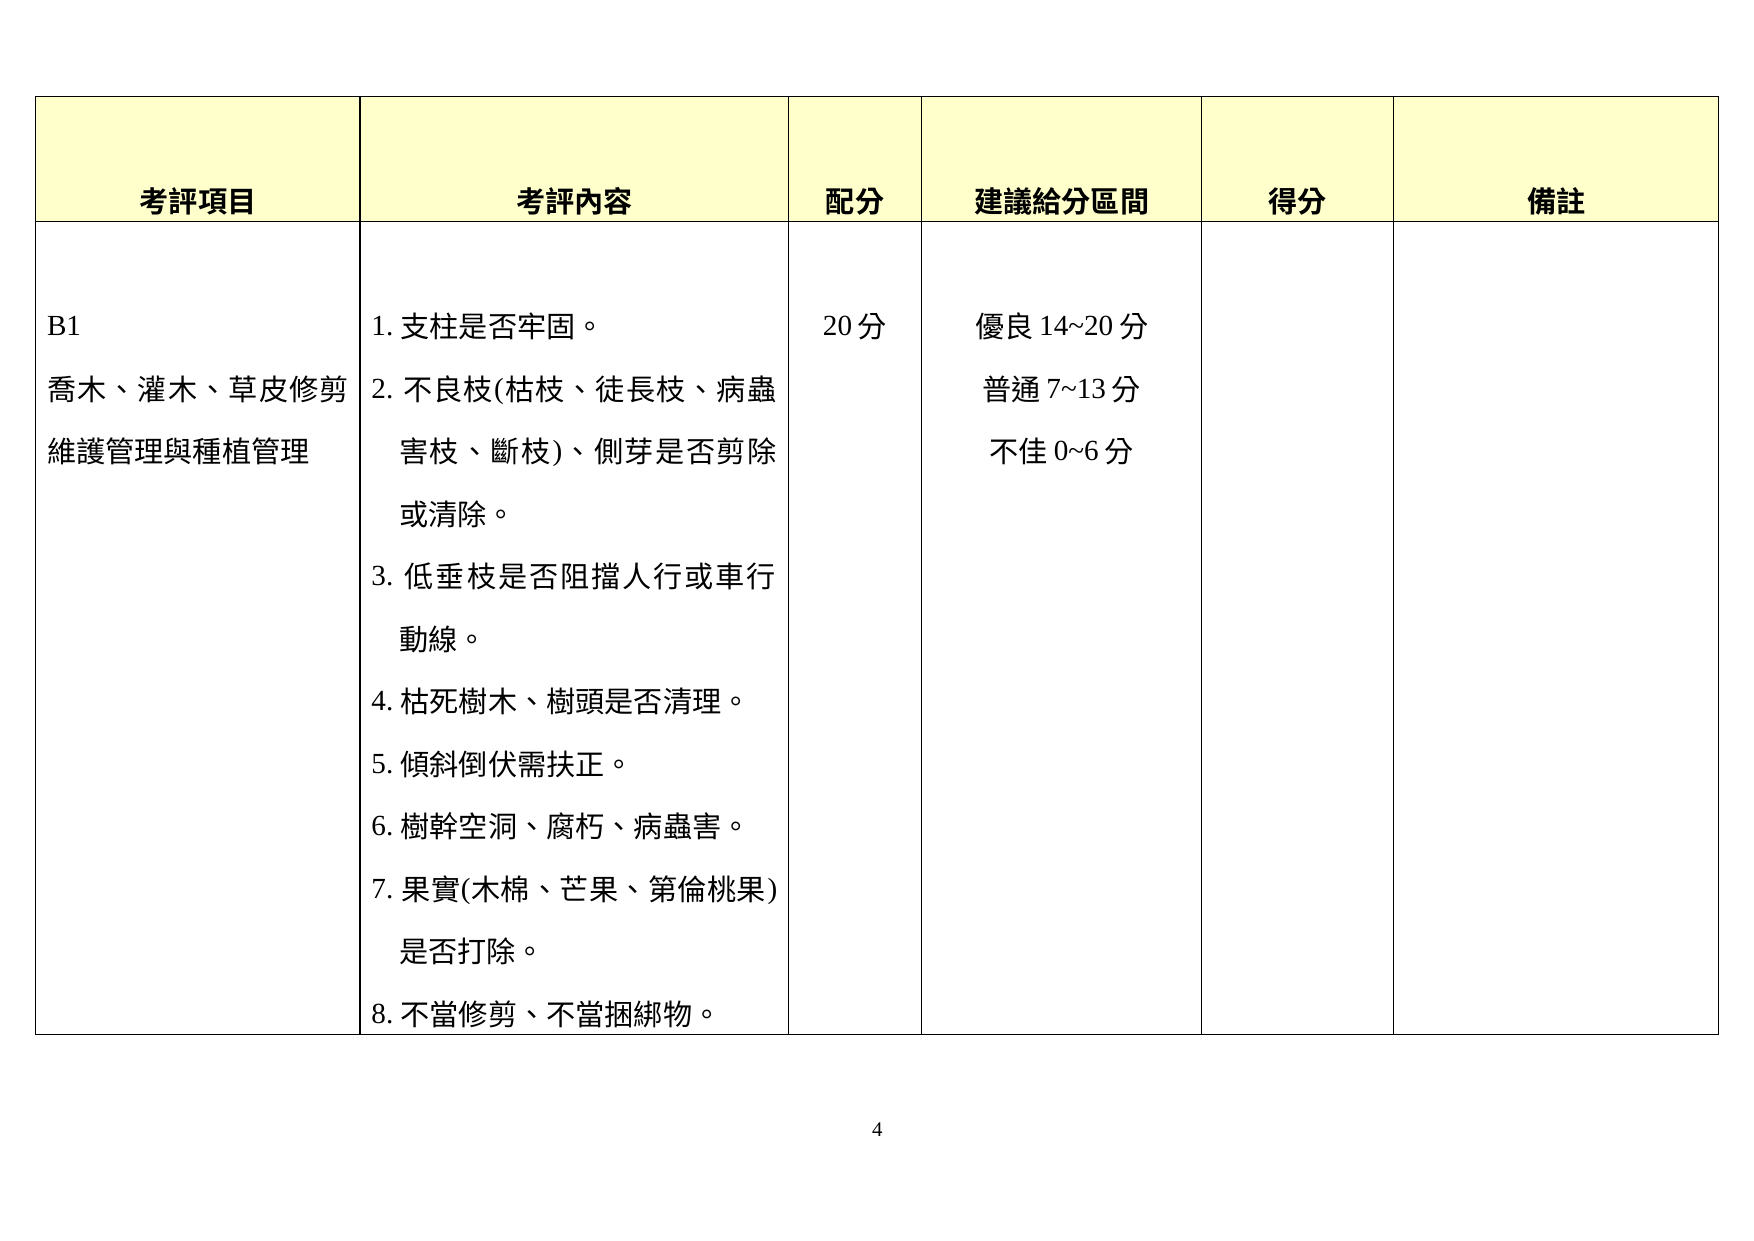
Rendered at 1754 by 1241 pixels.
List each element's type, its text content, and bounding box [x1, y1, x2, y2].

table_header 備註 [1394, 97, 1718, 221]
table_cell 20分 [789, 222, 921, 1033]
table_header 建議給分區間 [922, 97, 1201, 221]
table_cell [1202, 222, 1393, 1033]
table_cell [1394, 222, 1718, 1033]
table_header 考評項目 [36, 97, 359, 221]
table_header 配分 [789, 97, 921, 221]
table_header 得分 [1202, 97, 1393, 221]
table_header 考評內容 [361, 97, 788, 221]
table_cell B1 喬木、灌木、草皮修剪維護管理與種植管理 [36, 222, 359, 1033]
table_cell 優良14~20分 普通7~13分 不佳0~6分 [922, 222, 1201, 1033]
table_cell 1. 支柱是否牢固。 2. 不良枝(枯枝、徒長枝、病蟲害枝、斷枝)、側芽是否剪除或清除。 3. 低垂枝是否阻擋人行或車行動線。 4. 枯死樹木、樹頭是否清理。 5. 傾斜倒伏需扶正。 6. 樹幹空洞、腐朽、病蟲害。 7. 果實(木棉、芒果、第倫桃果)是否打除。 8. 不當修剪、不當捆綁物。 [361, 222, 788, 1033]
